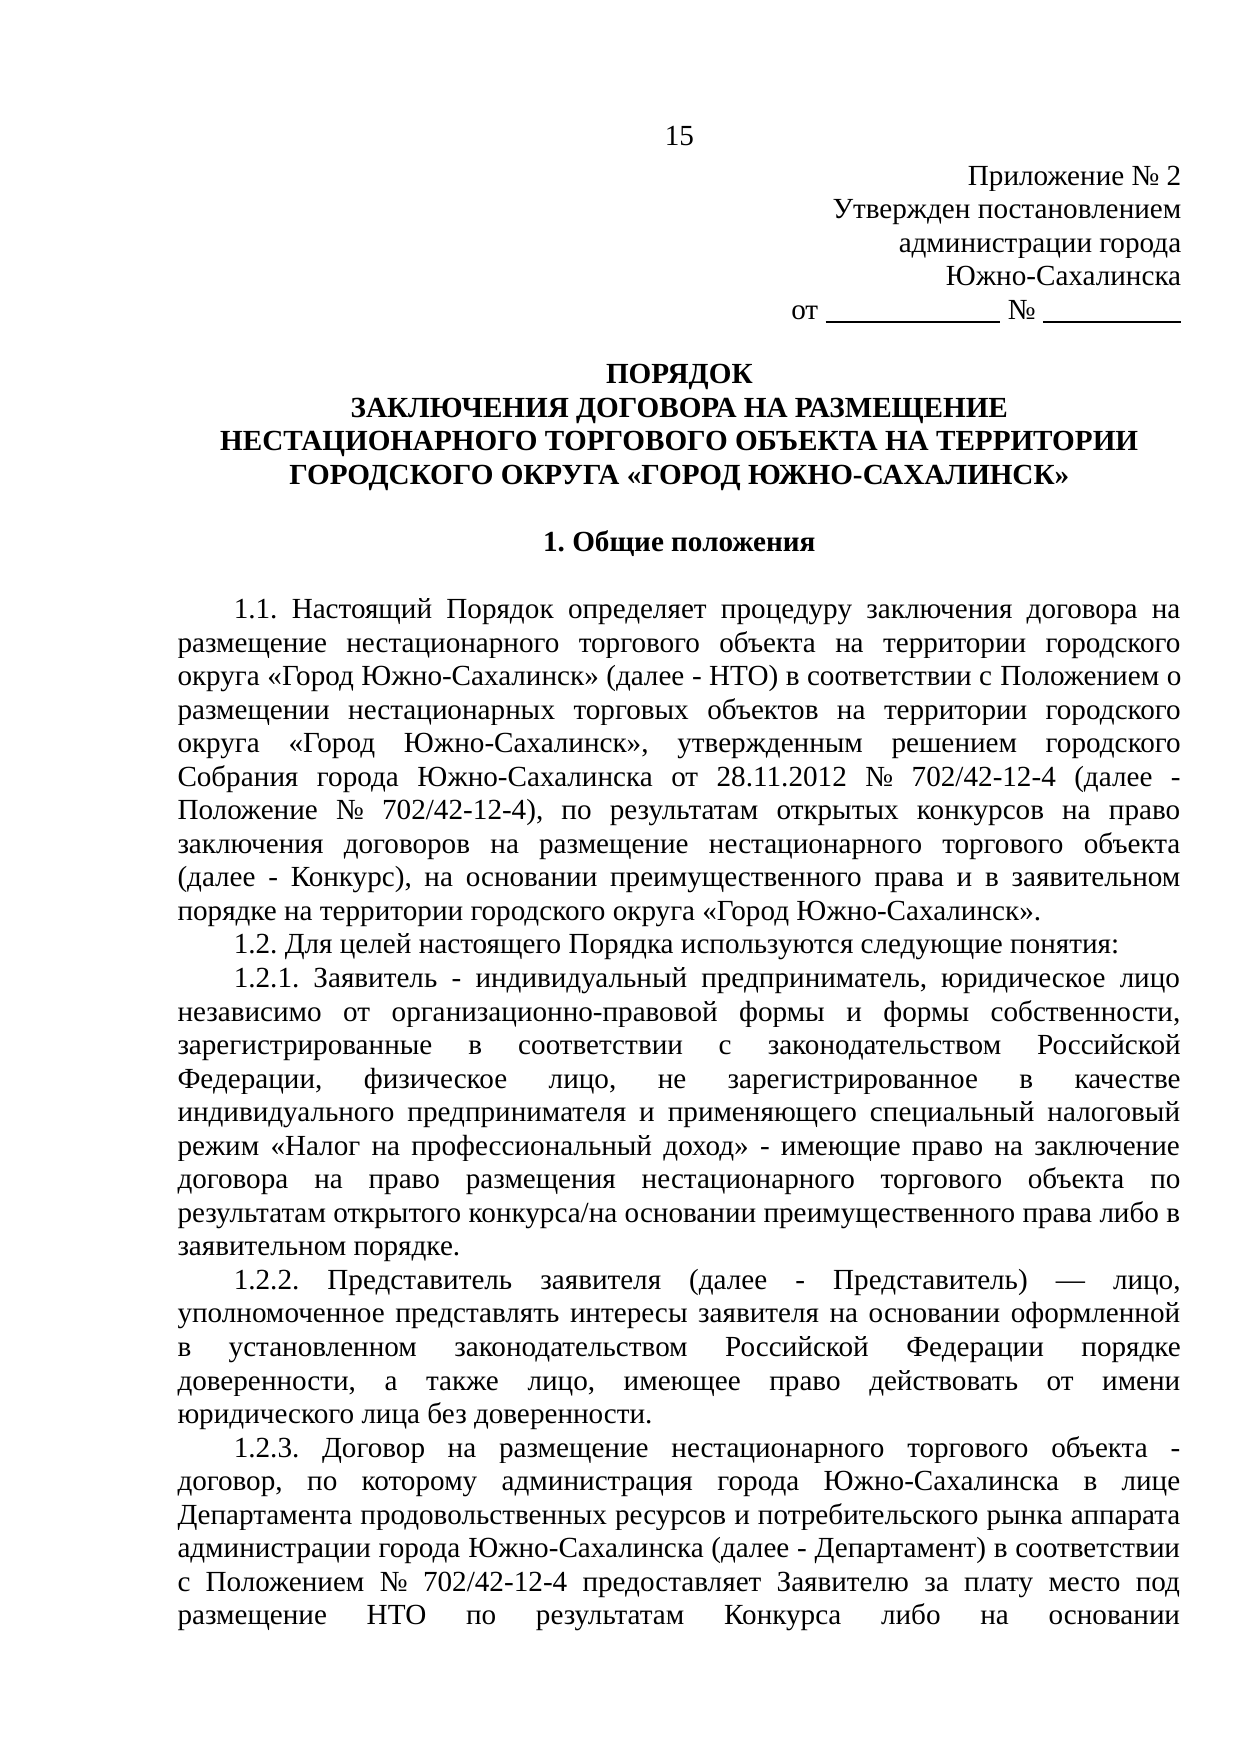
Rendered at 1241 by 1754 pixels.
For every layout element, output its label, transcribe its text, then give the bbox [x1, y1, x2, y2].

text 1.2.2. Представитель заявителя (далее - Представитель) — лицо, уполномоченное представлять интересы заявителя на основании оформленной в установленном законодательством Российской Федерации порядке доверенности, а также лицо, имеющее право действовать от имени юридического лица без доверенности. [177, 1262, 1181, 1430]
subtitle от № [177, 292, 1181, 325]
text 1.1. Настоящий Порядок определяет процедуру заключения договора на размещение нестационарного торгового объекта на территории городского округа «Город Южно-Сахалинск» (далее - НТО) в соответствии с Положением о размещении нестационарных торговых объектов на территории городского округа «Город Южно-Сахалинск», утвержденным решением городского Собрания города Южно-Сахалинска от 28.11.2012 № 702/42-12-4 (далее - Положение № 702/42-12-4), по результатам открытых конкурсов на право заключения договоров на размещение нестационарного торгового объекта (далее - Конкурс), на основании преимущественного права и в заявительном порядке на территории городского округа «Город Южно-Сахалинск». [177, 591, 1181, 927]
subtitle Приложение № 2 [177, 158, 1181, 191]
text Утвержден постановлением [177, 191, 1181, 225]
text ЗАКЛЮЧЕНИЯ ДОГОВОРА НА РАЗМЕЩЕНИЕ [177, 390, 1181, 423]
text 1.2. Для целей настоящего Порядка используются следующие понятия: [177, 927, 1181, 960]
text ПОРЯДОК [177, 356, 1181, 390]
text 1.2.1. Заявитель - индивидуальный предприниматель, юридическое лицо независимо от организационно-правовой формы и формы собственности, зарегистрированные в соответствии с законодательством Российской Федерации, физическое лицо, не зарегистрированное в качестве индивидуального предпринимателя и применяющего специальный налоговый режим «Налог на профессиональный доход» - имеющие право на заключение договора на право размещения нестационарного торгового объекта по результатам открытого конкурса/на основании преимущественного права либо в заявительном порядке. [177, 960, 1181, 1262]
text 1. Общие положения [177, 524, 1181, 558]
text 1.2.3. Договор на размещение нестационарного торгового объекта - договор, по которому администрация города Южно-Сахалинска в лице Департамента продовольственных ресурсов и потребительского рынка аппарата администрации города Южно-Сахалинска (далее - Департамент) в соответствии с Положением № 702/42-12-4 предоставляет Заявителю за плату место под размещение НТО по результатам Конкурса либо на основании [177, 1430, 1181, 1631]
text Южно-Сахалинска [177, 258, 1181, 292]
text НЕСТАЦИОНАРНОГО ТОРГОВОГО ОБЪЕКТА НА ТЕРРИТОРИИ [177, 423, 1181, 457]
text ГОРОДСКОГО ОКРУГА «ГОРОД ЮЖНО-САХАЛИНСК» [177, 457, 1181, 491]
text администрации города [177, 225, 1181, 258]
